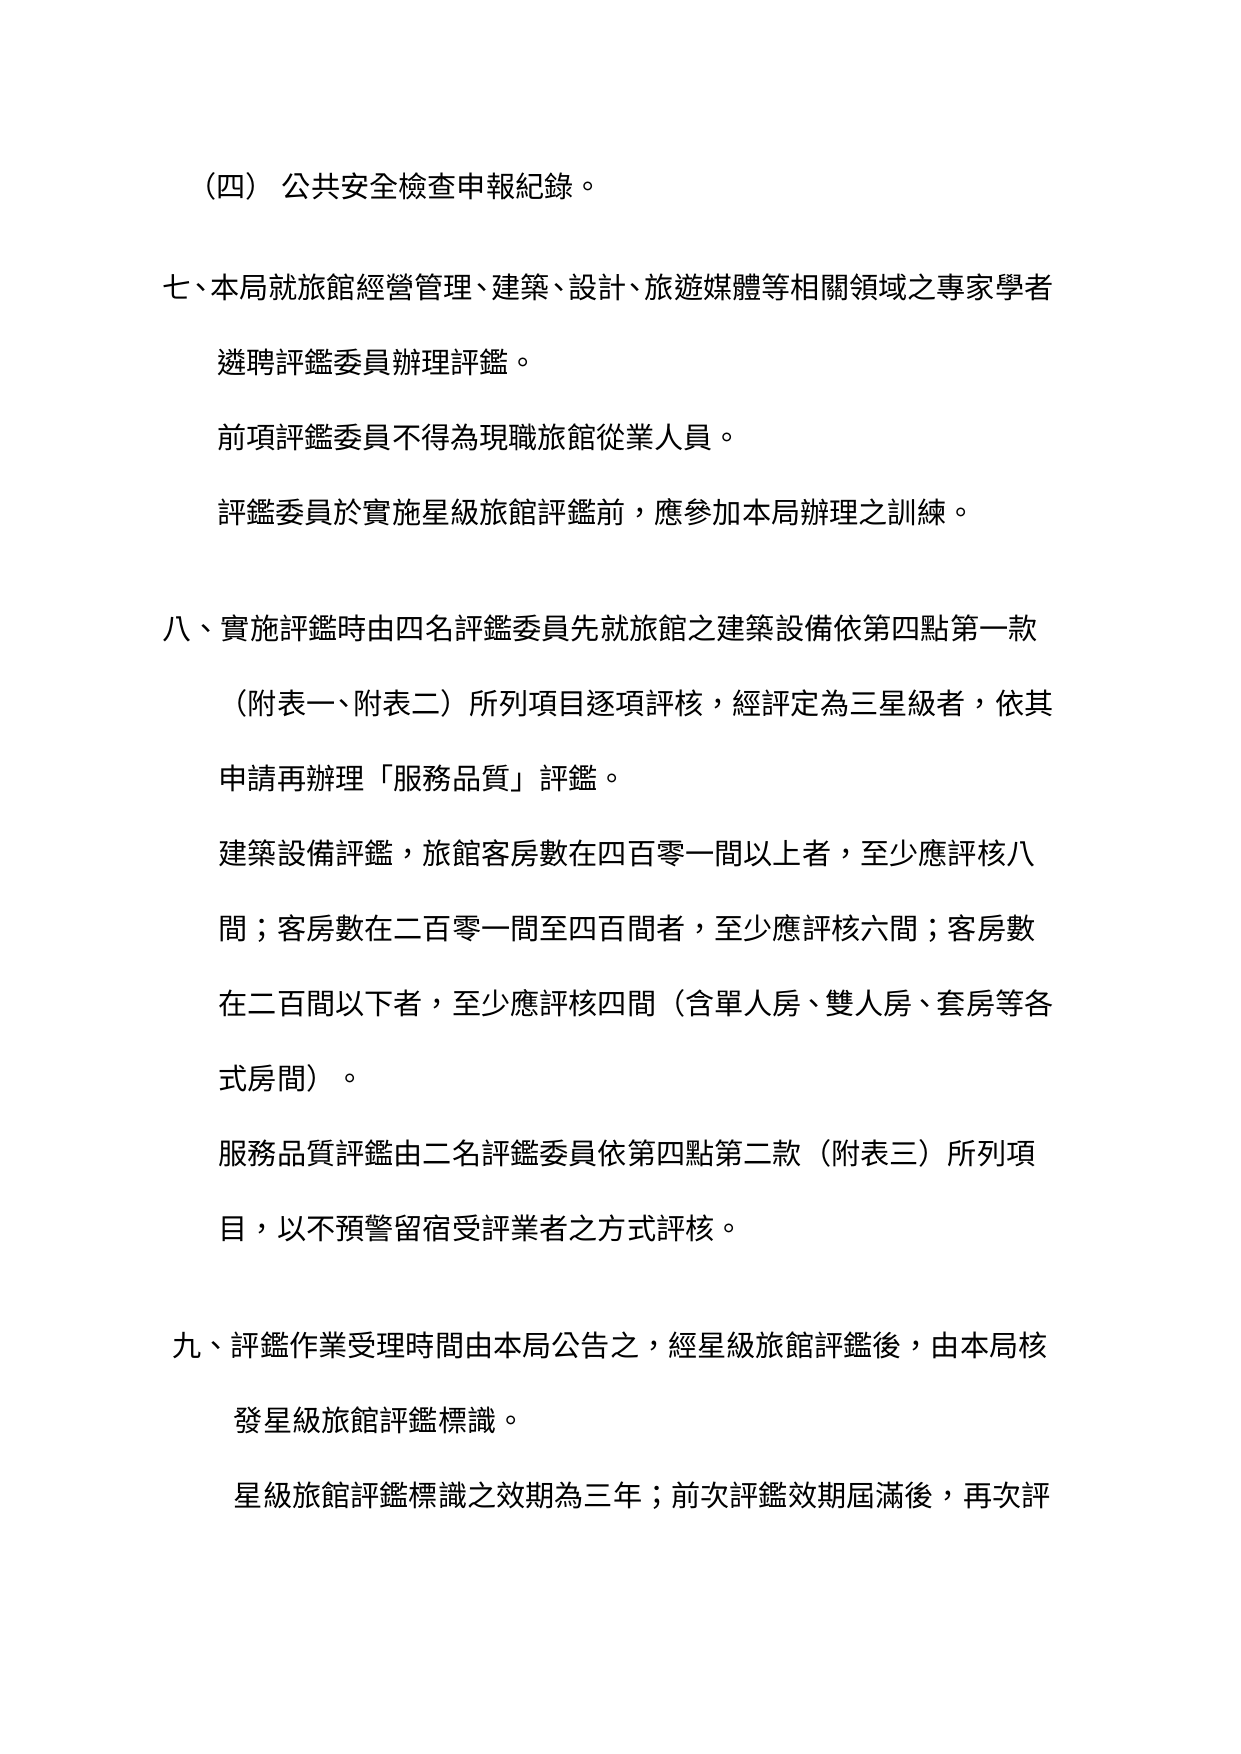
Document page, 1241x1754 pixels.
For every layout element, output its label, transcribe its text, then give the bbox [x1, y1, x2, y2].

text 七、本局就旅館經營管理、建築、設計、旅遊媒體等相關領域之專家學者遴聘評鑑委員辦理評鑑。 前項評鑑委員不得為現職旅館從業人員。 評鑑委員於實施星級旅館評鑑前，應參加本局辦理之訓練。 [162, 248, 1053, 548]
list 公共安全檢查申報紀錄。 [187, 164, 1053, 206]
text 八、實施評鑑時由四名評鑑委員先就旅館之建築設備依第四點第一款（附表一、附表二）所列項目逐項評核，經評定為三星級者，依其申請再辦理「服務品質」評鑑。 建築設備評鑑，旅館客房數在四百零一間以上者，至少應評核八間；客房數在二百零一間至四百間者，至少應評核六間；客房數在二百間以下者，至少應評核四間（含單人房、雙人房、套房等各式房間）。 服務品質評鑑由二名評鑑委員依第四點第二款（附表三）所列項目，以不預警留宿受評業者之方式評核。 [162, 589, 1053, 1264]
text 九、評鑑作業受理時間由本局公告之，經星級旅館評鑑後，由本局核發星級旅館評鑑標識。 星級旅館評鑑標識之效期為三年；前次評鑑效期屆滿後，再次評鑑結果取得同一星等者，該次評鑑之「建築設備」效期延長為六年。 [172, 1306, 1053, 1531]
